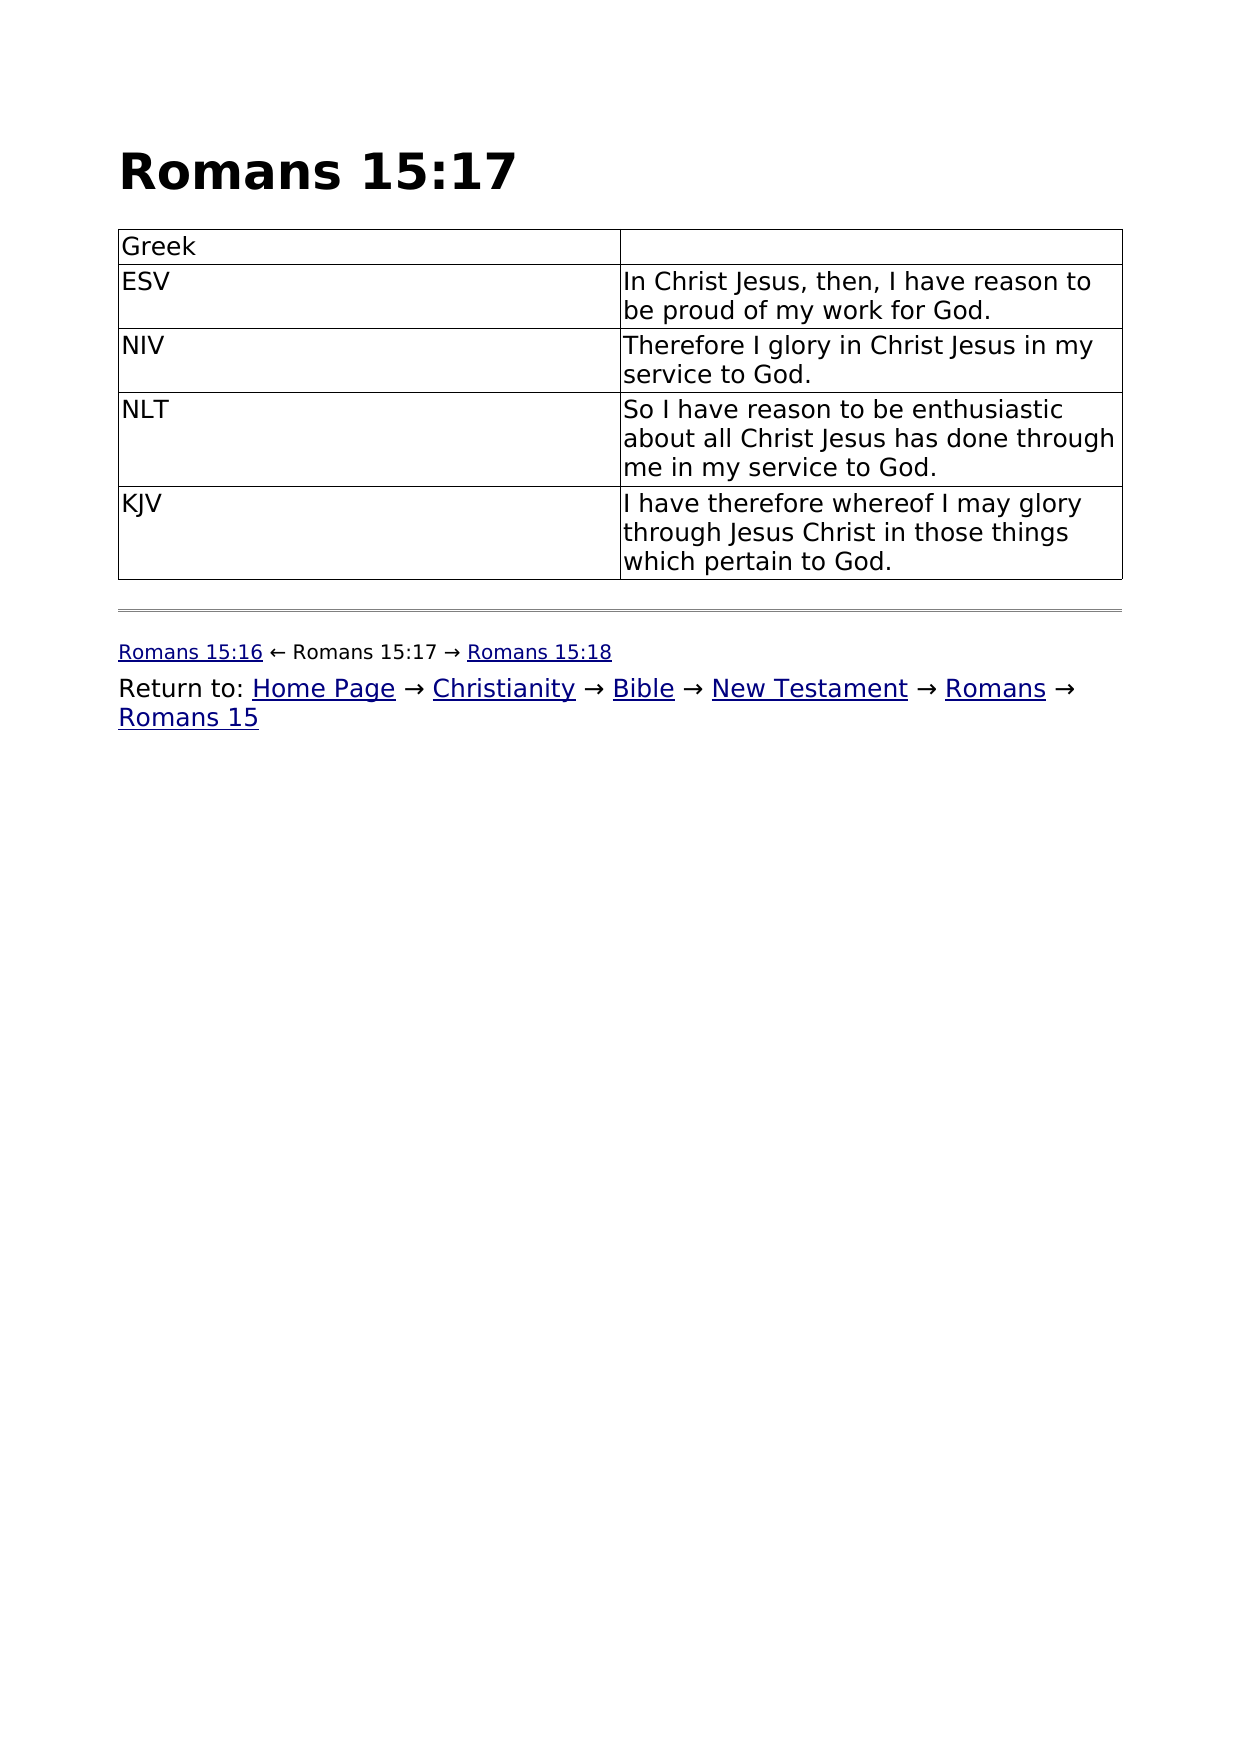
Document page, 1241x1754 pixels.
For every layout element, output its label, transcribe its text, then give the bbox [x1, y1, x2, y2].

table_cell In Christ Jesus, then, I have reason to be proud of my work for God. [621, 265, 1122, 328]
table_cell I have therefore whereof I may glory through Jesus Christ in those things which pertain to God. [621, 487, 1122, 579]
table_cell NIV [119, 329, 620, 392]
table_cell Therefore I glory in Christ Jesus in my service to God. [621, 329, 1122, 392]
table_cell NLT [119, 393, 620, 486]
table_cell KJV [119, 487, 620, 579]
table_header Greek [119, 230, 620, 264]
table_cell So I have reason to be enthusiastic about all Christ Jesus has done through me in my service to God. [621, 393, 1122, 486]
table_cell ESV [119, 265, 620, 328]
subtitle Romans 15:17 [118, 143, 1122, 201]
table_header [621, 230, 1122, 264]
text Romans 15:16 ← Romans 15:17 → Romans 15:18 [118, 640, 1122, 674]
text Return to: Home Page → Christianity → Bible → New Testament → Romans → Romans 15 [118, 674, 1122, 733]
